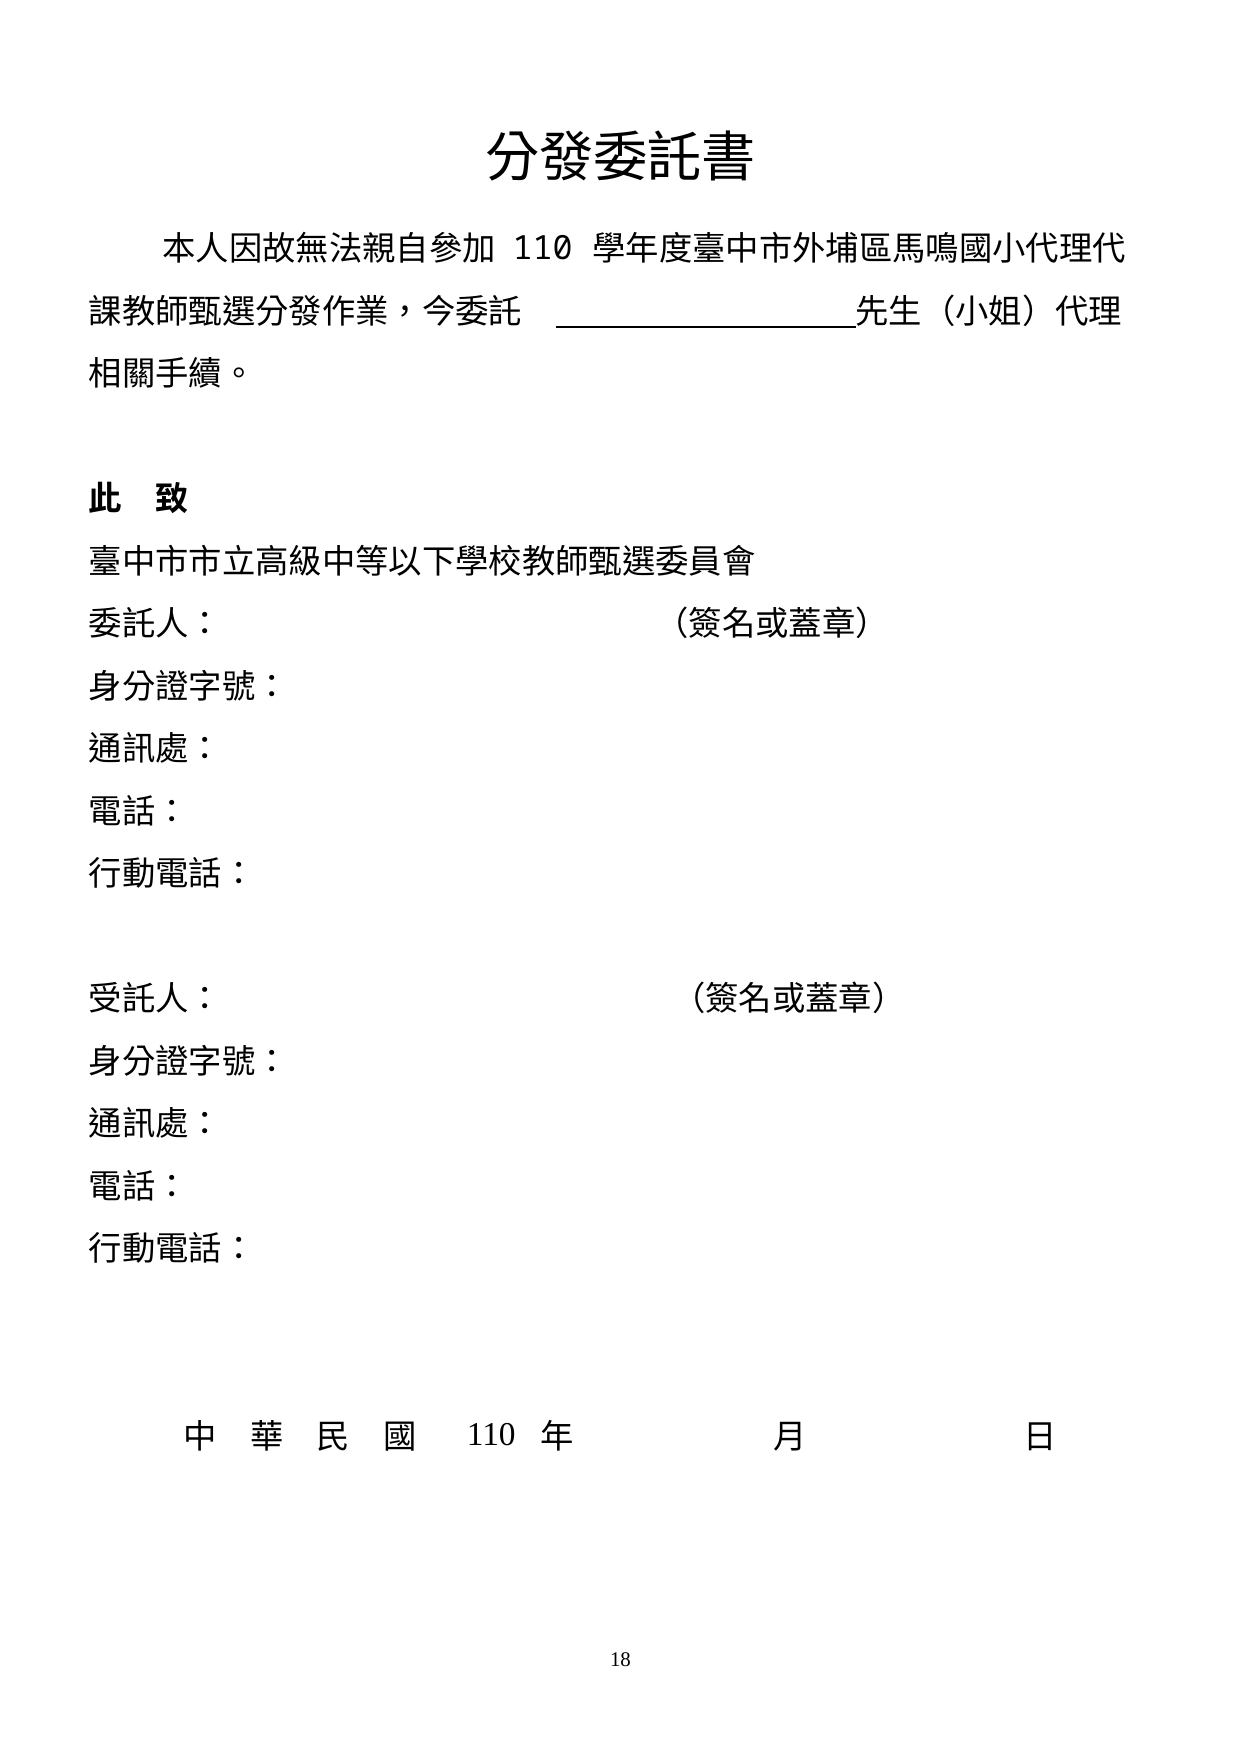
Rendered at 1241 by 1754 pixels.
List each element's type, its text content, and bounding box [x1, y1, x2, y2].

text 通訊處： [89, 704, 1152, 767]
text 臺中市市立高級中等以下學校教師甄選委員會 [89, 517, 1152, 579]
text 分發委託書 [89, 79, 1152, 204]
text 此 致 [89, 454, 1152, 517]
text 委託人： （簽名或蓋章） [89, 579, 1152, 642]
text 身分證字號： [89, 1017, 1152, 1079]
text 電話： [89, 1142, 1152, 1204]
text 通訊處： [89, 1079, 1152, 1142]
text 電話： [89, 767, 1152, 829]
text 本人因故無法親自參加 110 學年度臺中市外埔區馬鳴國小代理代課教師甄選分發作業，今委託 先生（小姐）代理相關手續。 [89, 204, 1152, 392]
text 身分證字號： [89, 642, 1152, 704]
text 行動電話： [89, 1204, 1152, 1267]
text 受託人： （簽名或蓋章） [89, 954, 1152, 1017]
text 中 華 民 國 110 年 月 日 [89, 1392, 1152, 1454]
text 行動電話： [89, 829, 1152, 892]
